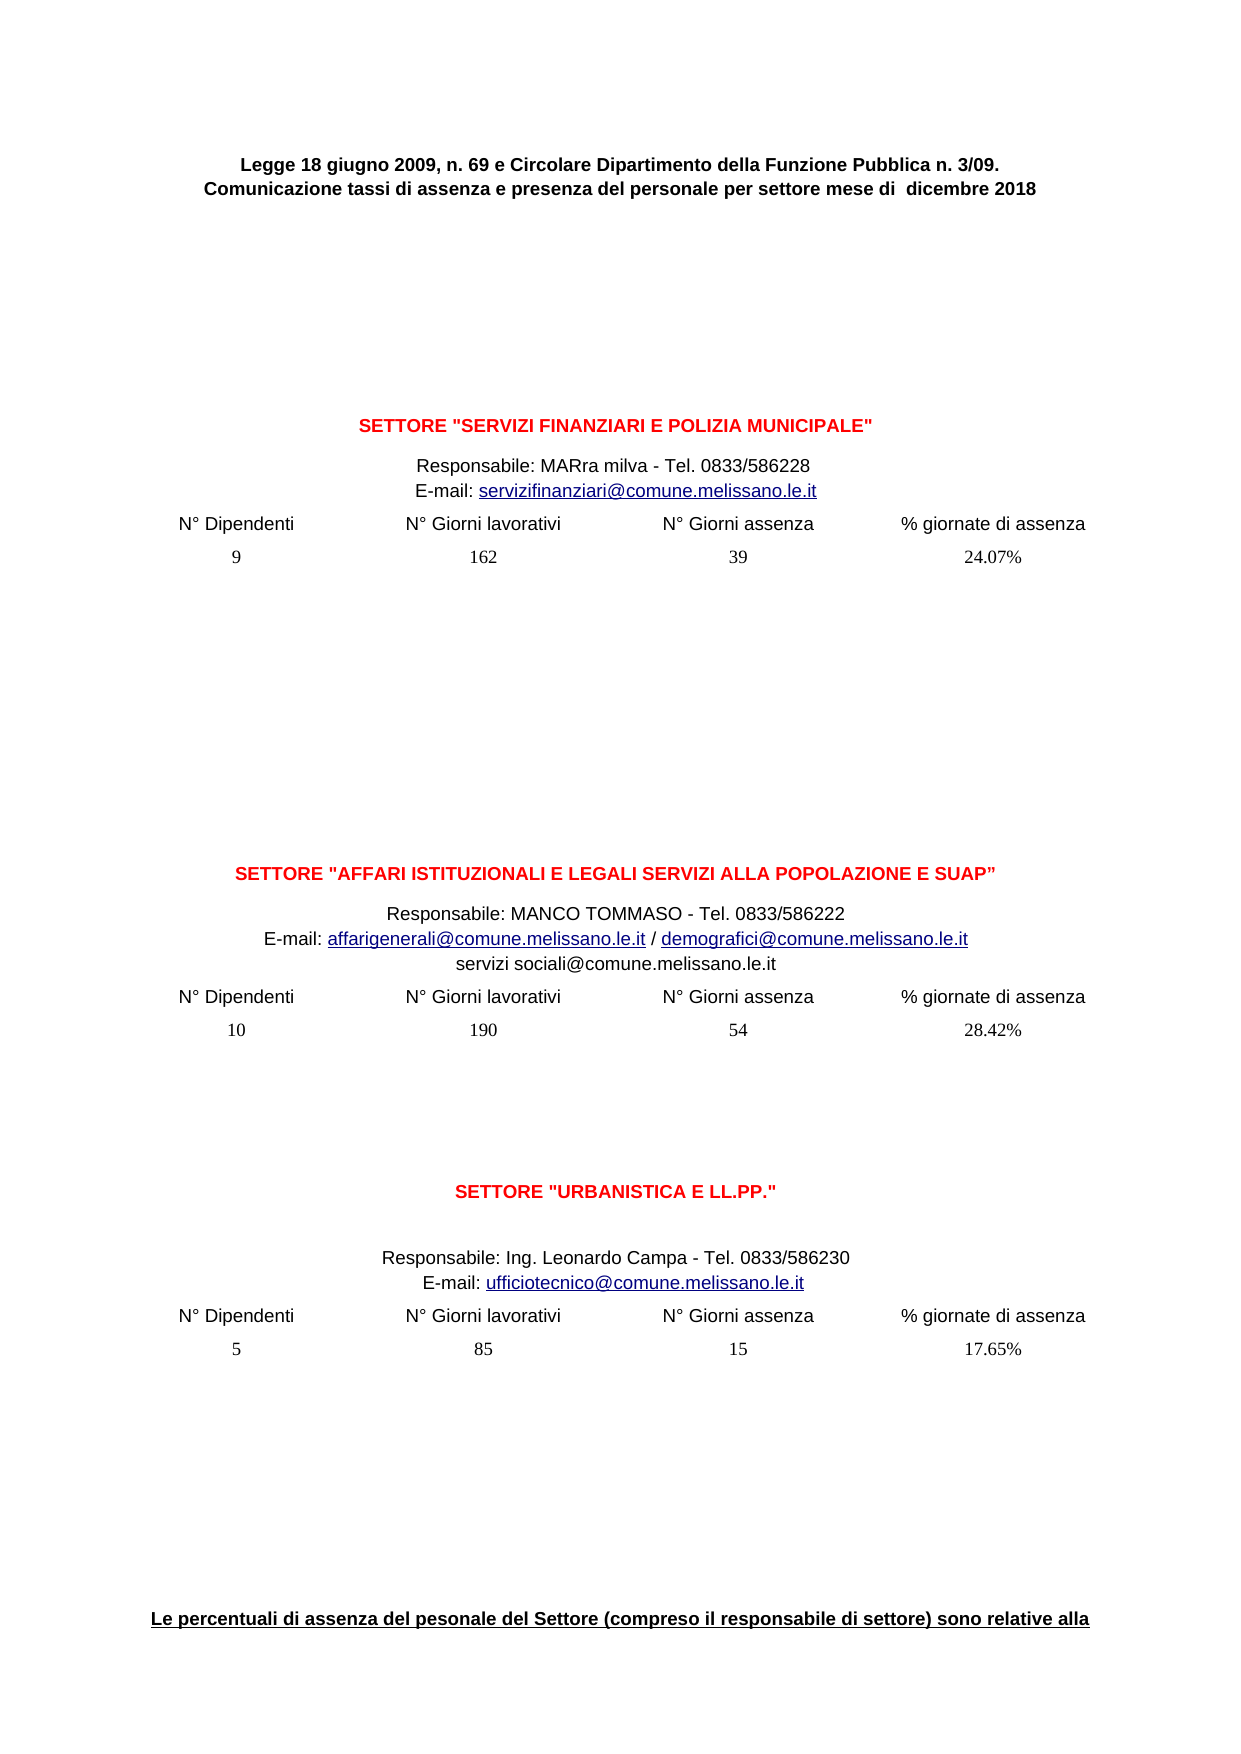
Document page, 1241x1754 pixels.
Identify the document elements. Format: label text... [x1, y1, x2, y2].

table_cell [354, 715, 612, 775]
table_cell [1114, 898, 1122, 980]
table_cell N° Giorni assenza [612, 1299, 864, 1332]
table_header SETTORE "URBANISTICA E LL.PP." [118, 1175, 1113, 1241]
table_cell [118, 775, 354, 836]
table_cell N° Giorni lavorativi [354, 507, 612, 540]
table_header SETTORE "SERVIZI FINANZIARI E POLIZIA MUNICIPALE" [118, 409, 1113, 449]
table_cell N° Giorni assenza [612, 980, 864, 1013]
table_cell [864, 715, 1122, 775]
table_cell [118, 715, 354, 775]
table_header [1114, 409, 1122, 449]
table_cell % giornate di assenza [864, 507, 1122, 540]
table_header Le percentuali di assenza del pesonale del Settore (compreso il responsabile di settore) sono relative alla [118, 1602, 1122, 1635]
table_cell 85 [354, 1332, 612, 1365]
table_cell % giornate di assenza [864, 980, 1122, 1013]
table_cell 28,42% [864, 1013, 1122, 1046]
table_cell N° Giorni assenza [612, 507, 864, 540]
table_cell 10 [118, 1013, 354, 1046]
table_cell N° Dipendenti [118, 507, 354, 540]
table_cell N° Giorni lavorativi [354, 1299, 612, 1332]
table_cell [1114, 1241, 1122, 1299]
table_cell 17,65% [864, 1332, 1122, 1365]
table_cell Responsabile: Ing. Leonardo Campa - Tel. 0833/586230 E-mail: ufficiotecnico@comune.melissano.le.it [118, 1241, 1113, 1299]
table_cell [118, 205, 1122, 387]
table_cell Responsabile: MANCO TOMMASO - Tel. 0833/586222 E-mail: affarigenerali@comune.melissano.le.it / demografici@comune.melissano.le.it servizi sociali@comune.melissano.le.it [118, 898, 1113, 980]
table_cell 24,07% [864, 540, 1122, 573]
table_header [1114, 1175, 1122, 1241]
table_cell 190 [354, 1013, 612, 1046]
table_header SETTORE "AFFARI ISTITUZIONALI E LEGALI SERVIZI ALLA POPOLAZIONE E SUAP” [118, 857, 1113, 897]
table_cell 54 [612, 1013, 864, 1046]
table_cell [1114, 449, 1122, 507]
table_cell [371, 655, 1122, 715]
table_header [1114, 857, 1122, 897]
table_header Legge 18 giugno 2009, n. 69 e Circolare Dipartimento della Funzione Pubblica n. 3/09. Comunicazione tassi di assenza e presenza del personale per settore mese di dicembre 2018 [118, 148, 1122, 205]
table_cell [354, 775, 612, 836]
table_cell [118, 655, 371, 715]
table_cell Responsabile: MARra milva - Tel. 0833/586228 E-mail: servizifinanziari@comune.melissano.le.it [118, 449, 1113, 507]
table_cell N° Giorni lavorativi [354, 980, 612, 1013]
table_cell % giornate di assenza [864, 1299, 1122, 1332]
table_cell 5 [118, 1332, 354, 1365]
table_cell N° Dipendenti [118, 980, 354, 1013]
table_cell 9 [118, 540, 354, 573]
table_cell [612, 775, 864, 836]
table_cell [612, 715, 864, 775]
table_cell 162 [354, 540, 612, 573]
table_header [118, 594, 371, 655]
table_cell 15 [612, 1332, 864, 1365]
table_header [371, 594, 1122, 655]
table_cell 39 [612, 540, 864, 573]
table_cell N° Dipendenti [118, 1299, 354, 1332]
table_cell [864, 775, 1122, 836]
